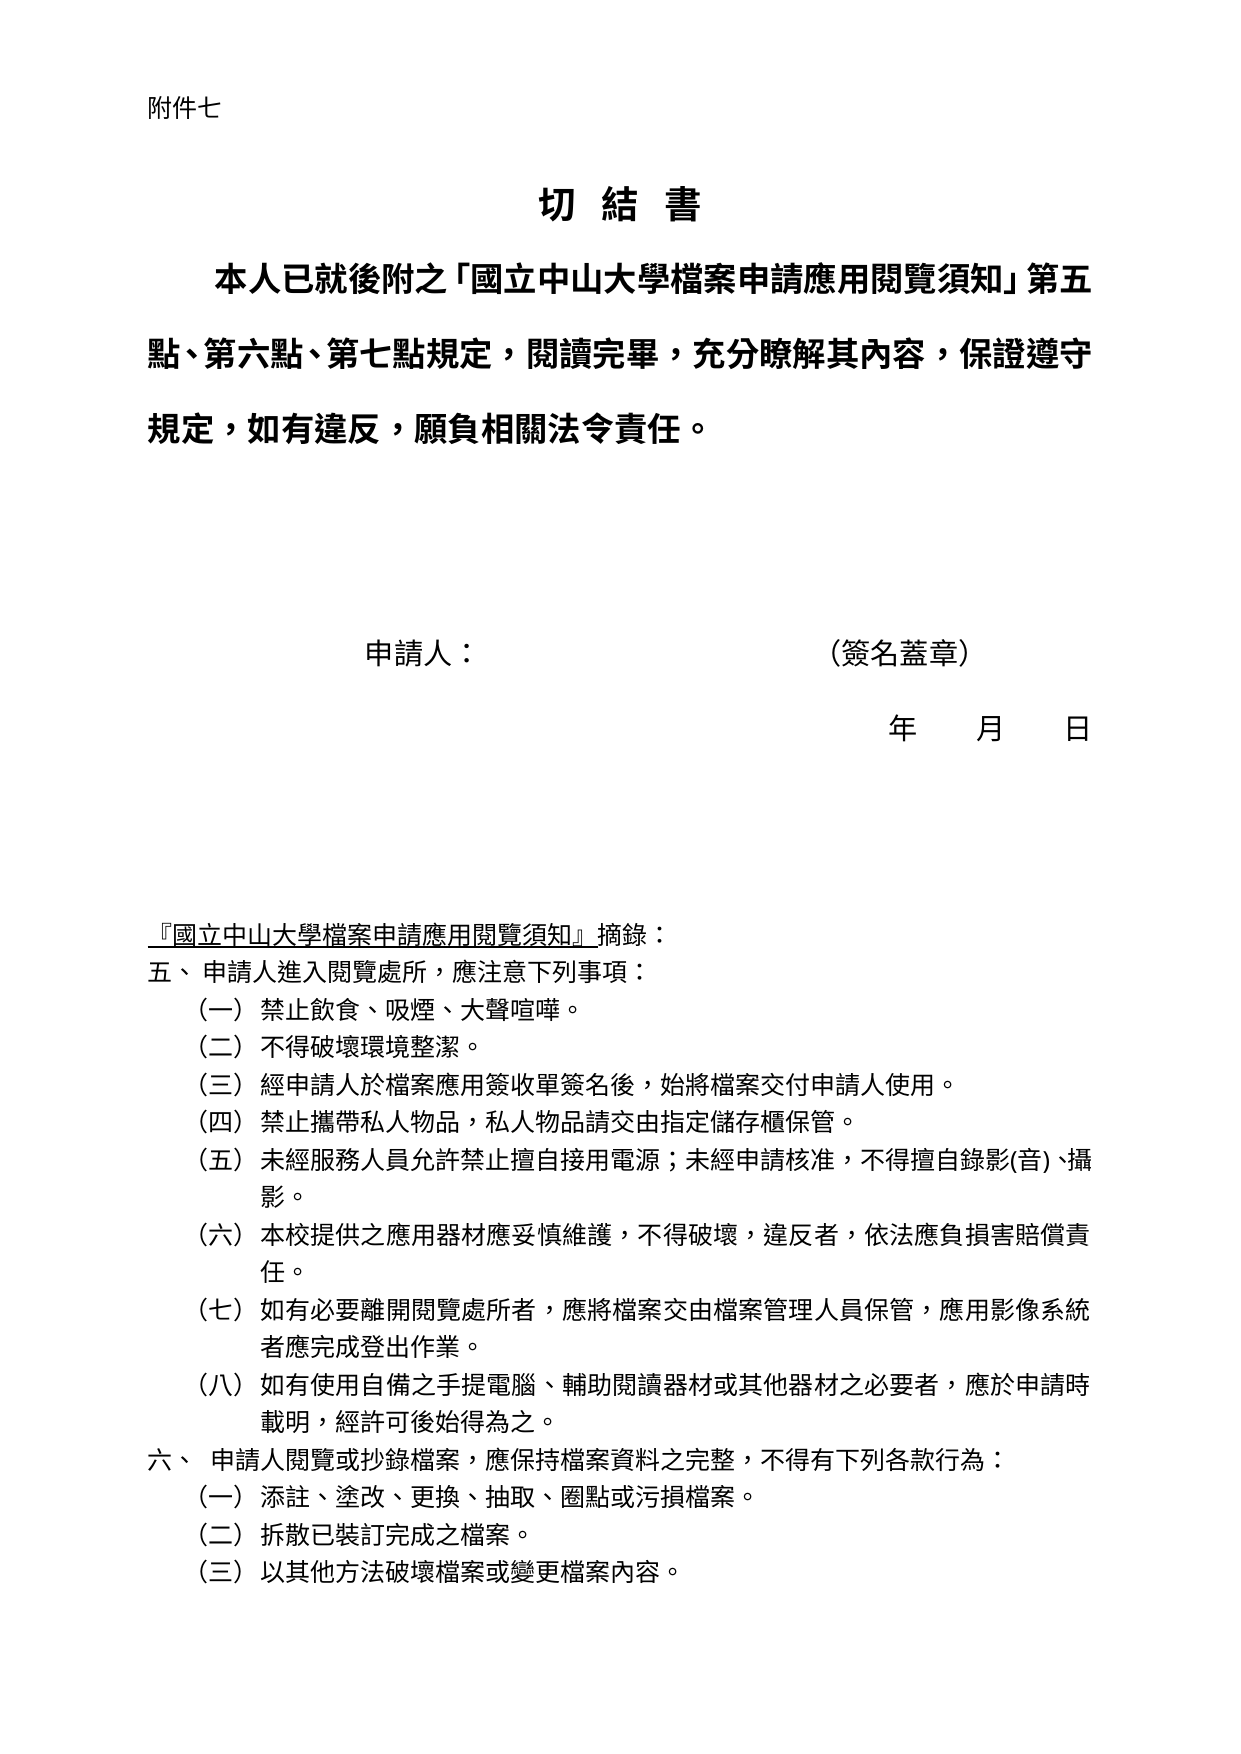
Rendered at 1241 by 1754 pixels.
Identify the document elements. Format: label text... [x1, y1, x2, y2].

list 本校提供之應用器材應妥慎維護，不得破壞，違反者，依法應負損害賠償責任。 [183, 1214, 1092, 1289]
list 如有使用自備之手提電腦、輔助閱讀器材或其他器材之必要者，應於申請時載明，經許可後始得為之。 [183, 1364, 1092, 1439]
list 申請人進入閱覽處所，應注意下列事項： [148, 952, 1092, 989]
text 年 月 日 [148, 689, 1092, 764]
list 如有必要離開閱覽處所者，應將檔案交由檔案管理人員保管，應用影像系統者應完成登出作業。 [183, 1289, 1092, 1364]
list 申請人閱覽或抄錄檔案，應保持檔案資料之完整，不得有下列各款行為： [148, 1439, 1092, 1477]
text 本人已就後附之「國立中山大學檔案申請應用閱覽須知」第五點、第六點、第七點規定，閱讀完畢，充分瞭解其內容，保證遵守規定，如有違反，願負相關法令責任。 [148, 239, 1092, 464]
list 以其他方法破壞檔案或變更檔案內容。 [183, 1552, 1092, 1589]
list 未經服務人員允許禁止擅自接用電源；未經申請核准，不得擅自錄影(音)、攝影。 [183, 1139, 1092, 1214]
list 禁止飲食、吸煙、大聲喧嘩。 [183, 989, 1092, 1027]
list 禁止攜帶私人物品，私人物品請交由指定儲存櫃保管。 [183, 1102, 1092, 1139]
list 不得破壞環境整潔。 [183, 1027, 1092, 1064]
list 拆散已裝訂完成之檔案。 [183, 1514, 1092, 1552]
text 切 結 書 [148, 164, 1092, 239]
list 添註、塗改、更換、抽取、圈點或污損檔案。 [183, 1477, 1092, 1514]
text 申請人： （簽名蓋章） [148, 614, 1092, 689]
text 『國立中山大學檔案申請應用閱覽須知』摘錄： [148, 914, 1092, 952]
list 經申請人於檔案應用簽收單簽名後，始將檔案交付申請人使用。 [183, 1064, 1092, 1102]
